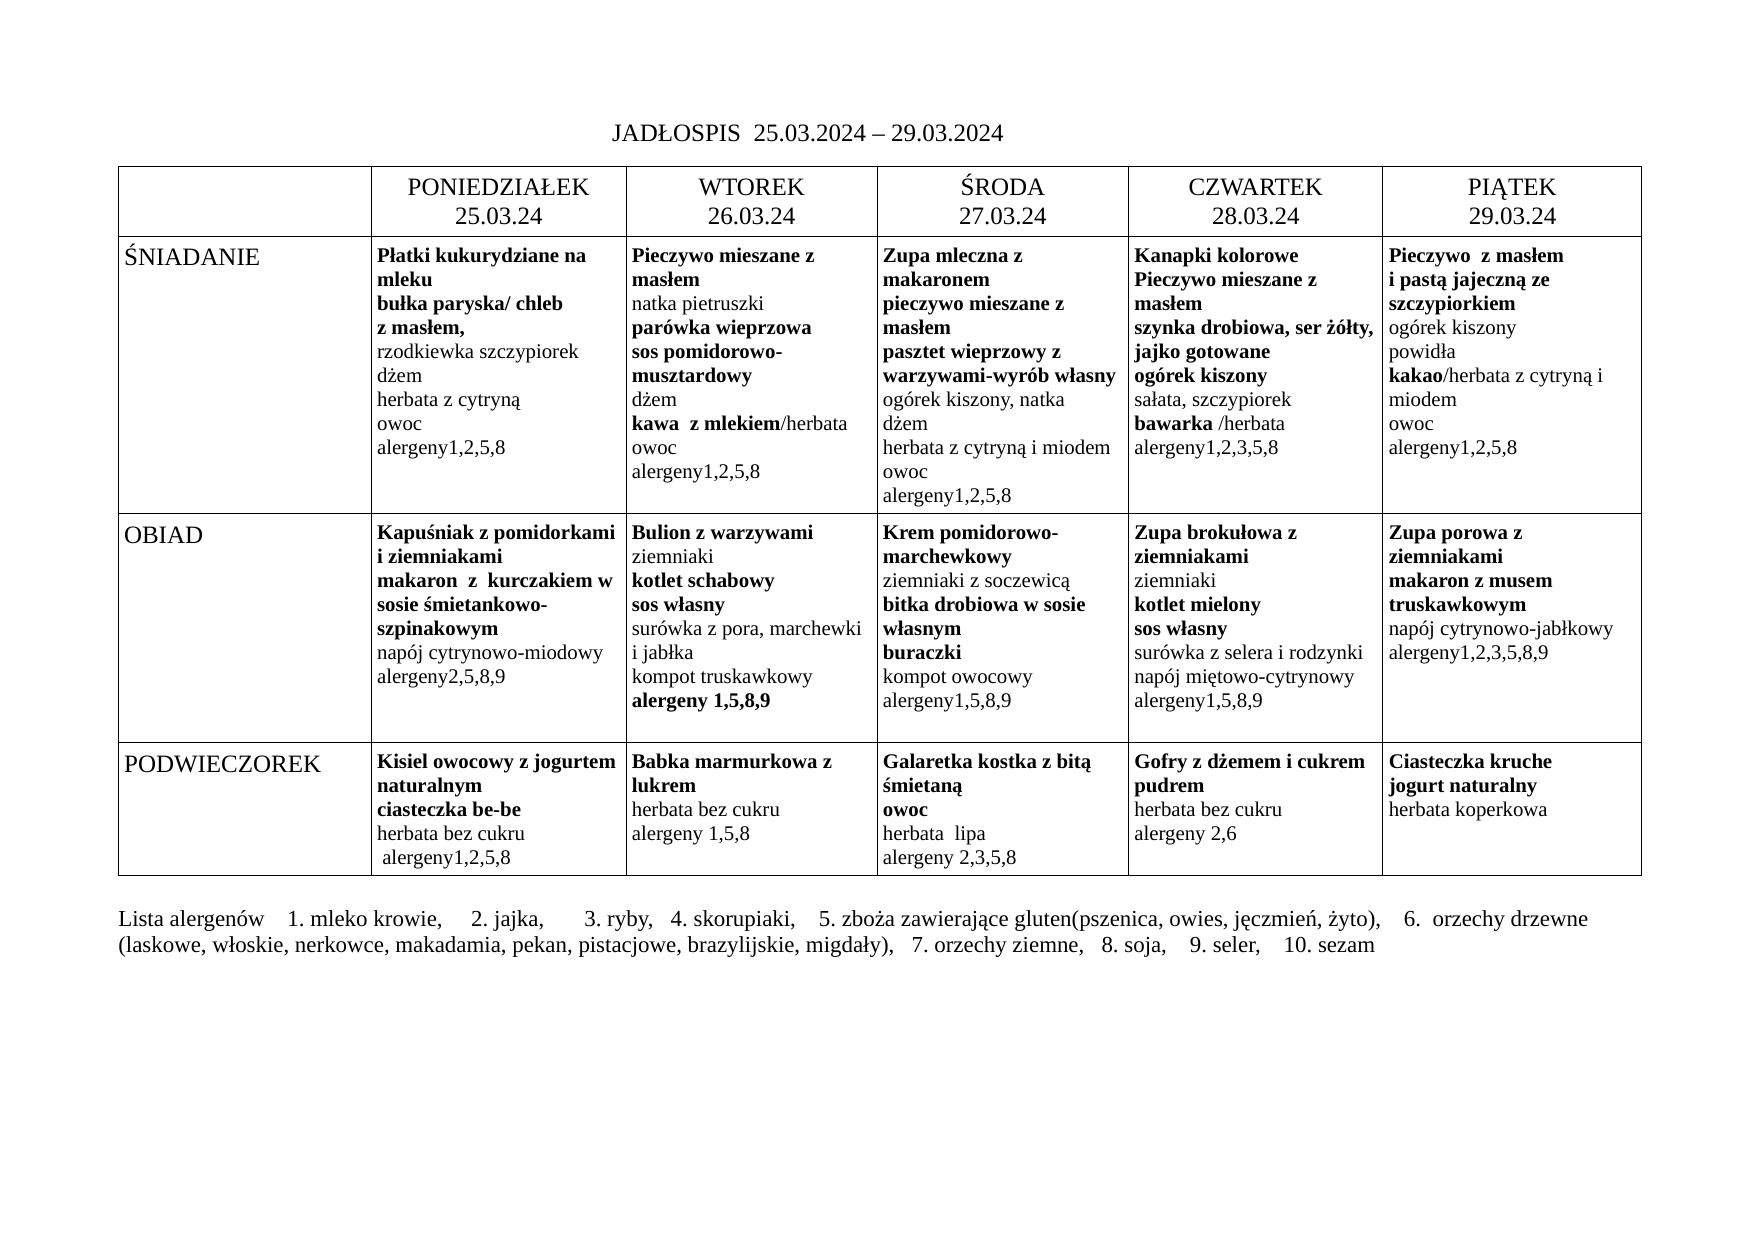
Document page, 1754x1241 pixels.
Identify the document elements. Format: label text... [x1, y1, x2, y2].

table_cell PODWIECZOREK [119, 743, 371, 875]
text JADŁOSPIS 25.03.2024 – 29.03.2024 [118, 118, 1636, 147]
table_cell Gofry z dżemem i cukrem pudrem herbata bez cukru alergeny 2,6 [1129, 743, 1382, 875]
table_cell Kanapki kolorowe Pieczywo mieszane z masłem szynka drobiowa, ser żółty, jajko gotowane ogórek kiszony sałata, szczypiorek bawarka /herbata alergeny1,2,3,5,8 [1129, 237, 1382, 513]
table_cell Zupa brokułowa z ziemniakami ziemniaki kotlet mielony sos własny surówka z selera i rodzynki napój miętowo-cytrynowy alergeny1,5,8,9 [1129, 514, 1382, 742]
table_cell Zupa porowa z ziemniakami makaron z musem truskawkowym napój cytrynowo-jabłkowy alergeny1,2,3,5,8,9 [1383, 514, 1641, 742]
table_cell Ciasteczka kruche jogurt naturalny herbata koperkowa [1383, 743, 1641, 875]
table_cell Płatki kukurydziane na mleku bułka paryska/ chleb z masłem, rzodkiewka szczypiorek dżem herbata z cytryną owoc alergeny1,2,5,8 [372, 237, 626, 513]
table_cell Zupa mleczna z makaronem pieczywo mieszane z masłem pasztet wieprzowy z warzywami-wyrób własny ogórek kiszony, natka dżem herbata z cytryną i miodem owoc alergeny1,2,5,8 [878, 237, 1128, 513]
table_cell Bulion z warzywami ziemniaki kotlet schabowy sos własny surówka z pora, marchewki i jabłka kompot truskawkowy alergeny 1,5,8,9 [627, 514, 877, 742]
table_header PIĄTEK 29.03.24 [1383, 167, 1641, 236]
table_cell ŚNIADANIE [119, 237, 371, 513]
table_header ŚRODA 27.03.24 [878, 167, 1128, 236]
table_cell Kapuśniak z pomidorkami i ziemniakami makaron z kurczakiem w sosie śmietankowo-szpinakowym napój cytrynowo-miodowy alergeny2,5,8,9 [372, 514, 626, 742]
table_cell Kisiel owocowy z jogurtem naturalnym ciasteczka be-be herbata bez cukru alergeny1,2,5,8 [372, 743, 626, 875]
table_header CZWARTEK 28.03.24 [1129, 167, 1382, 236]
table_cell Pieczywo z masłem i pastą jajeczną ze szczypiorkiem ogórek kiszony powidła kakao/herbata z cytryną i miodem owoc alergeny1,2,5,8 [1383, 237, 1641, 513]
table_cell Krem pomidorowo-marchewkowy ziemniaki z soczewicą bitka drobiowa w sosie własnym buraczki kompot owocowy alergeny1,5,8,9 [878, 514, 1128, 742]
table_cell Galaretka kostka z bitą śmietaną owoc herbata lipa alergeny 2,3,5,8 [878, 743, 1128, 875]
table_header WTOREK 26.03.24 [627, 167, 877, 236]
table_cell OBIAD [119, 514, 371, 742]
table_header PONIEDZIAŁEK 25.03.24 [372, 167, 626, 236]
table_header [119, 167, 371, 236]
table_cell Pieczywo mieszane z masłem natka pietruszki parówka wieprzowa sos pomidorowo-musztardowy dżem kawa z mlekiem/herbata owoc alergeny1,2,5,8 [627, 237, 877, 513]
table_cell Babka marmurkowa z lukrem herbata bez cukru alergeny 1,5,8 [627, 743, 877, 875]
text Lista alergenów 1. mleko krowie, 2. jajka, 3. ryby, 4. skorupiaki, 5. zboża zawierające gluten(pszenica, owies, jęczmień, żyto), 6. orzechy drzewne (laskowe, włoskie, nerkowce, makadamia, pekan, pistacjowe, brazylijskie, migdały), 7. orzechy ziemne, 8. soja, 9. seler, 10. sezam [118, 904, 1636, 957]
